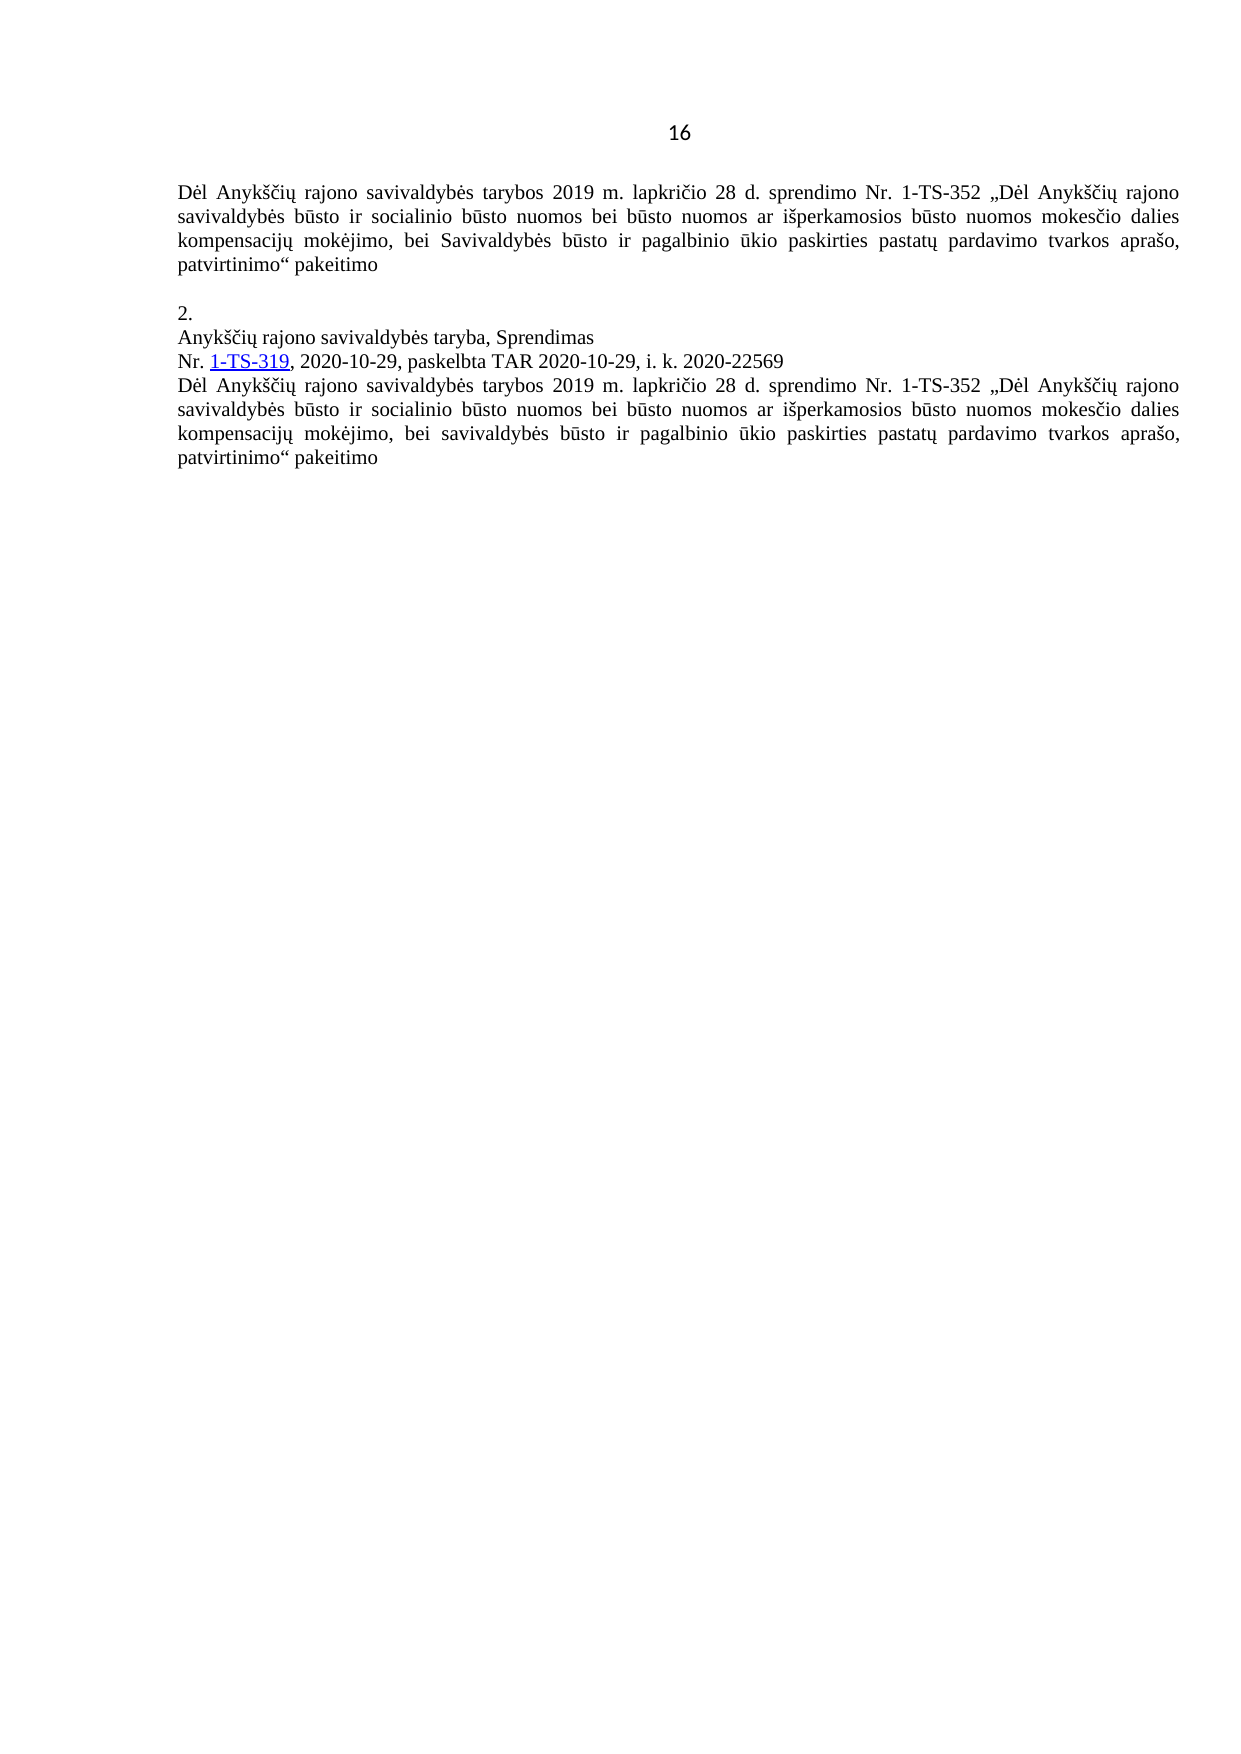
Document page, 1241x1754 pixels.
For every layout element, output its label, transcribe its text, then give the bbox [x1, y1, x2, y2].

text Dėl Anykščių rajono savivaldybės tarybos 2019 m. lapkričio 28 d. sprendimo Nr. 1-TS-352 „Dėl Anykščių rajono savivaldybės būsto ir socialinio būsto nuomos bei būsto nuomos ar išperkamosios būsto nuomos mokesčio dalies kompensacijų mokėjimo, bei savivaldybės būsto ir pagalbinio ūkio paskirties pastatų pardavimo tvarkos aprašo, patvirtinimo“ pakeitimo [177, 373, 1181, 469]
text Nr. 1-TS-319, 2020-10-29, paskelbta TAR 2020-10-29, i. k. 2020-22569 [177, 349, 1181, 373]
text 2. [177, 301, 1181, 324]
text Anykščių rajono savivaldybės taryba, Sprendimas [177, 324, 1181, 349]
text Dėl Anykščių rajono savivaldybės tarybos 2019 m. lapkričio 28 d. sprendimo Nr. 1-TS-352 „Dėl Anykščių rajono savivaldybės būsto ir socialinio būsto nuomos bei būsto nuomos ar išperkamosios būsto nuomos mokesčio dalies kompensacijų mokėjimo, bei Savivaldybės būsto ir pagalbinio ūkio paskirties pastatų pardavimo tvarkos aprašo, patvirtinimo“ pakeitimo [177, 180, 1181, 276]
